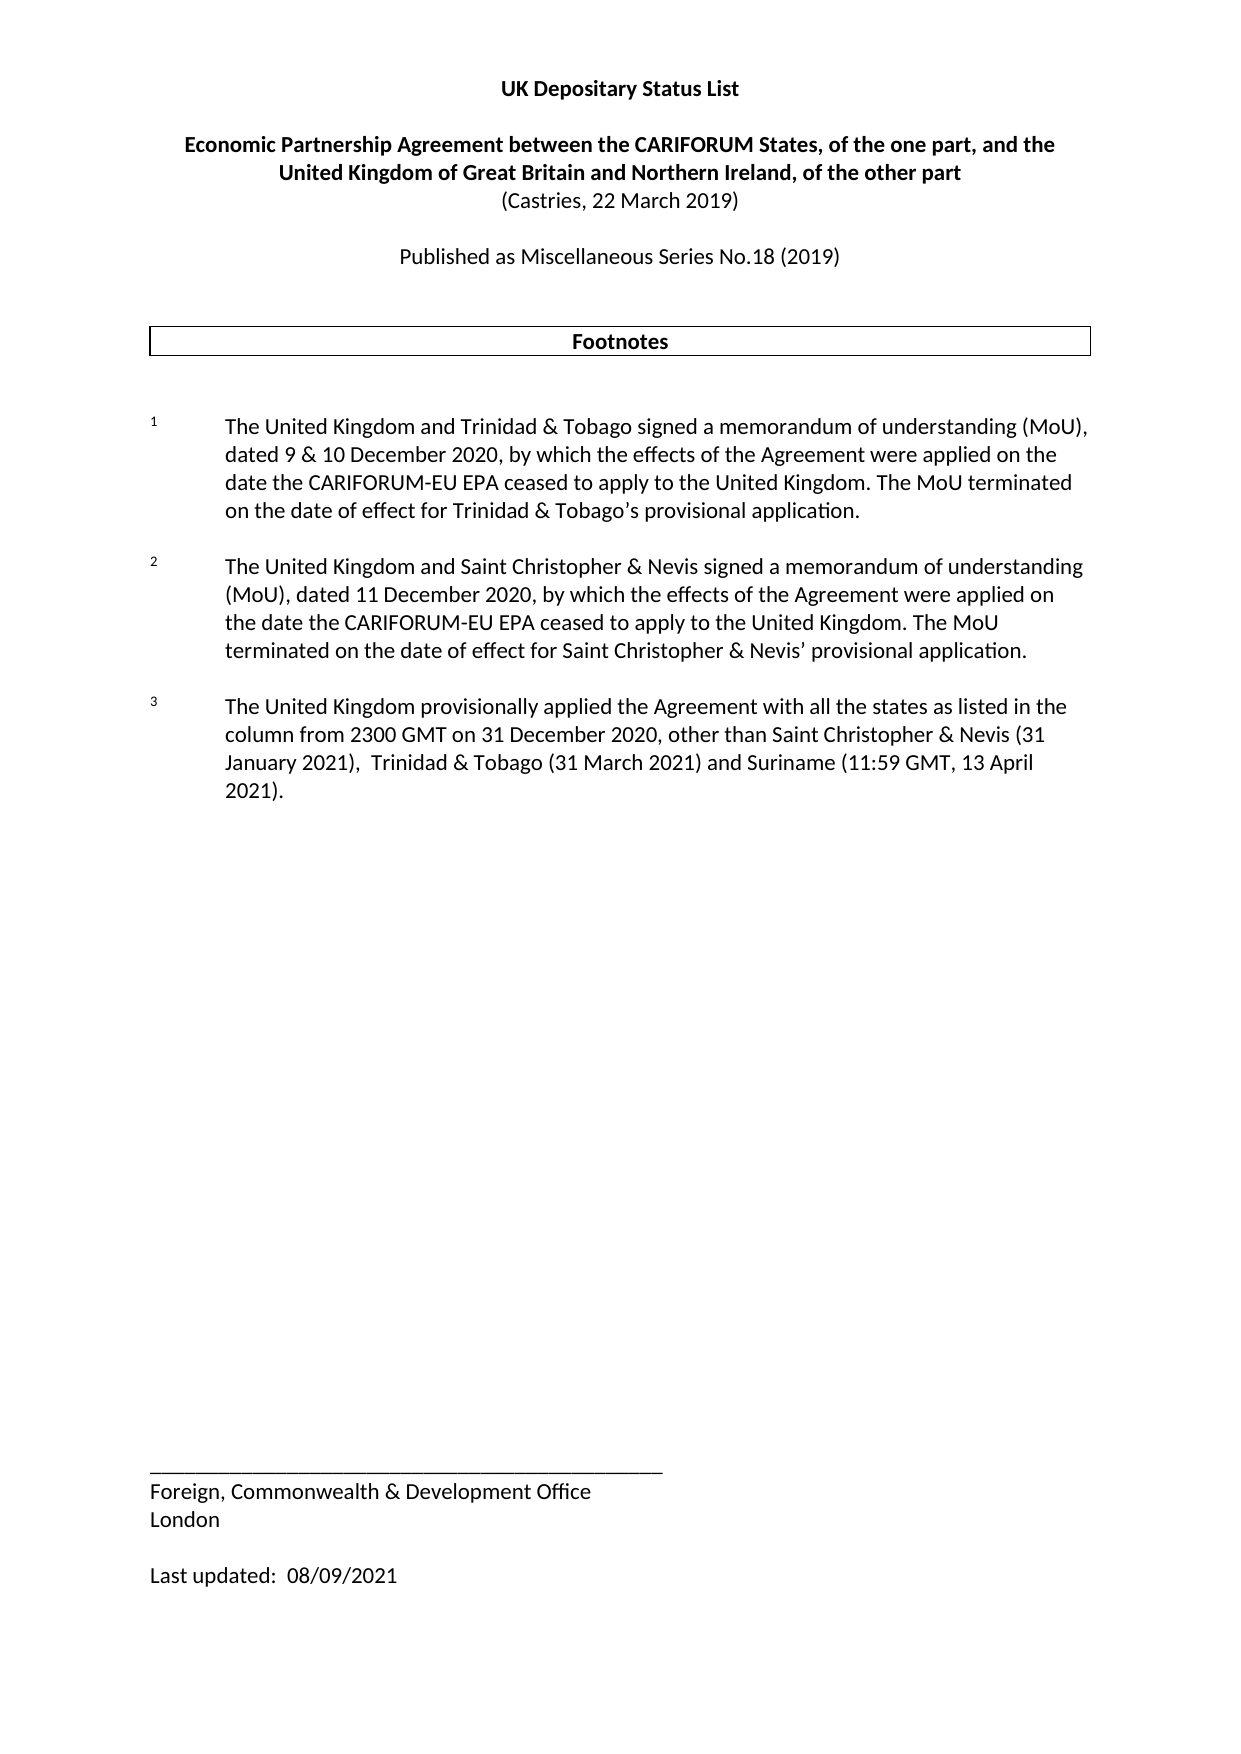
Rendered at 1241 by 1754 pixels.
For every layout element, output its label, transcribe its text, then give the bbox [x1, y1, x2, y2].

text _____________________________________________ [150, 1449, 1090, 1477]
table_header Footnotes [151, 327, 1090, 355]
text London [150, 1505, 1090, 1533]
text 2 The United Kingdom and Saint Christopher & Nevis signed a memorandum of understanding (MoU), dated 11 December 2020, by which the effects of the Agreement were applied on the date the CARIFORUM-EU EPA ceased to apply to the United Kingdom. The MoU terminated on the date of effect for Saint Christopher & Nevis’ provisional application. [150, 552, 1090, 692]
text Foreign, Commonwealth & Development Office [150, 1477, 1090, 1505]
text 1 The United Kingdom and Trinidad & Tobago signed a memorandum of understanding (MoU), dated 9 & 10 December 2020, by which the effects of the Agreement were applied on the date the CARIFORUM-EU EPA ceased to apply to the United Kingdom. The MoU terminated on the date of effect for Trinidad & Tobago’s provisional application. [150, 412, 1090, 552]
text 3 The United Kingdom provisionally applied the Agreement with all the states as listed in the column from 2300 GMT on 31 December 2020, other than Saint Christopher & Nevis (31 January 2021), Trinidad & Tobago (31 March 2021) and Suriname (11:59 GMT, 13 April 2021). [150, 692, 1090, 804]
text Last updated: 08/09/2021 [150, 1561, 1090, 1589]
